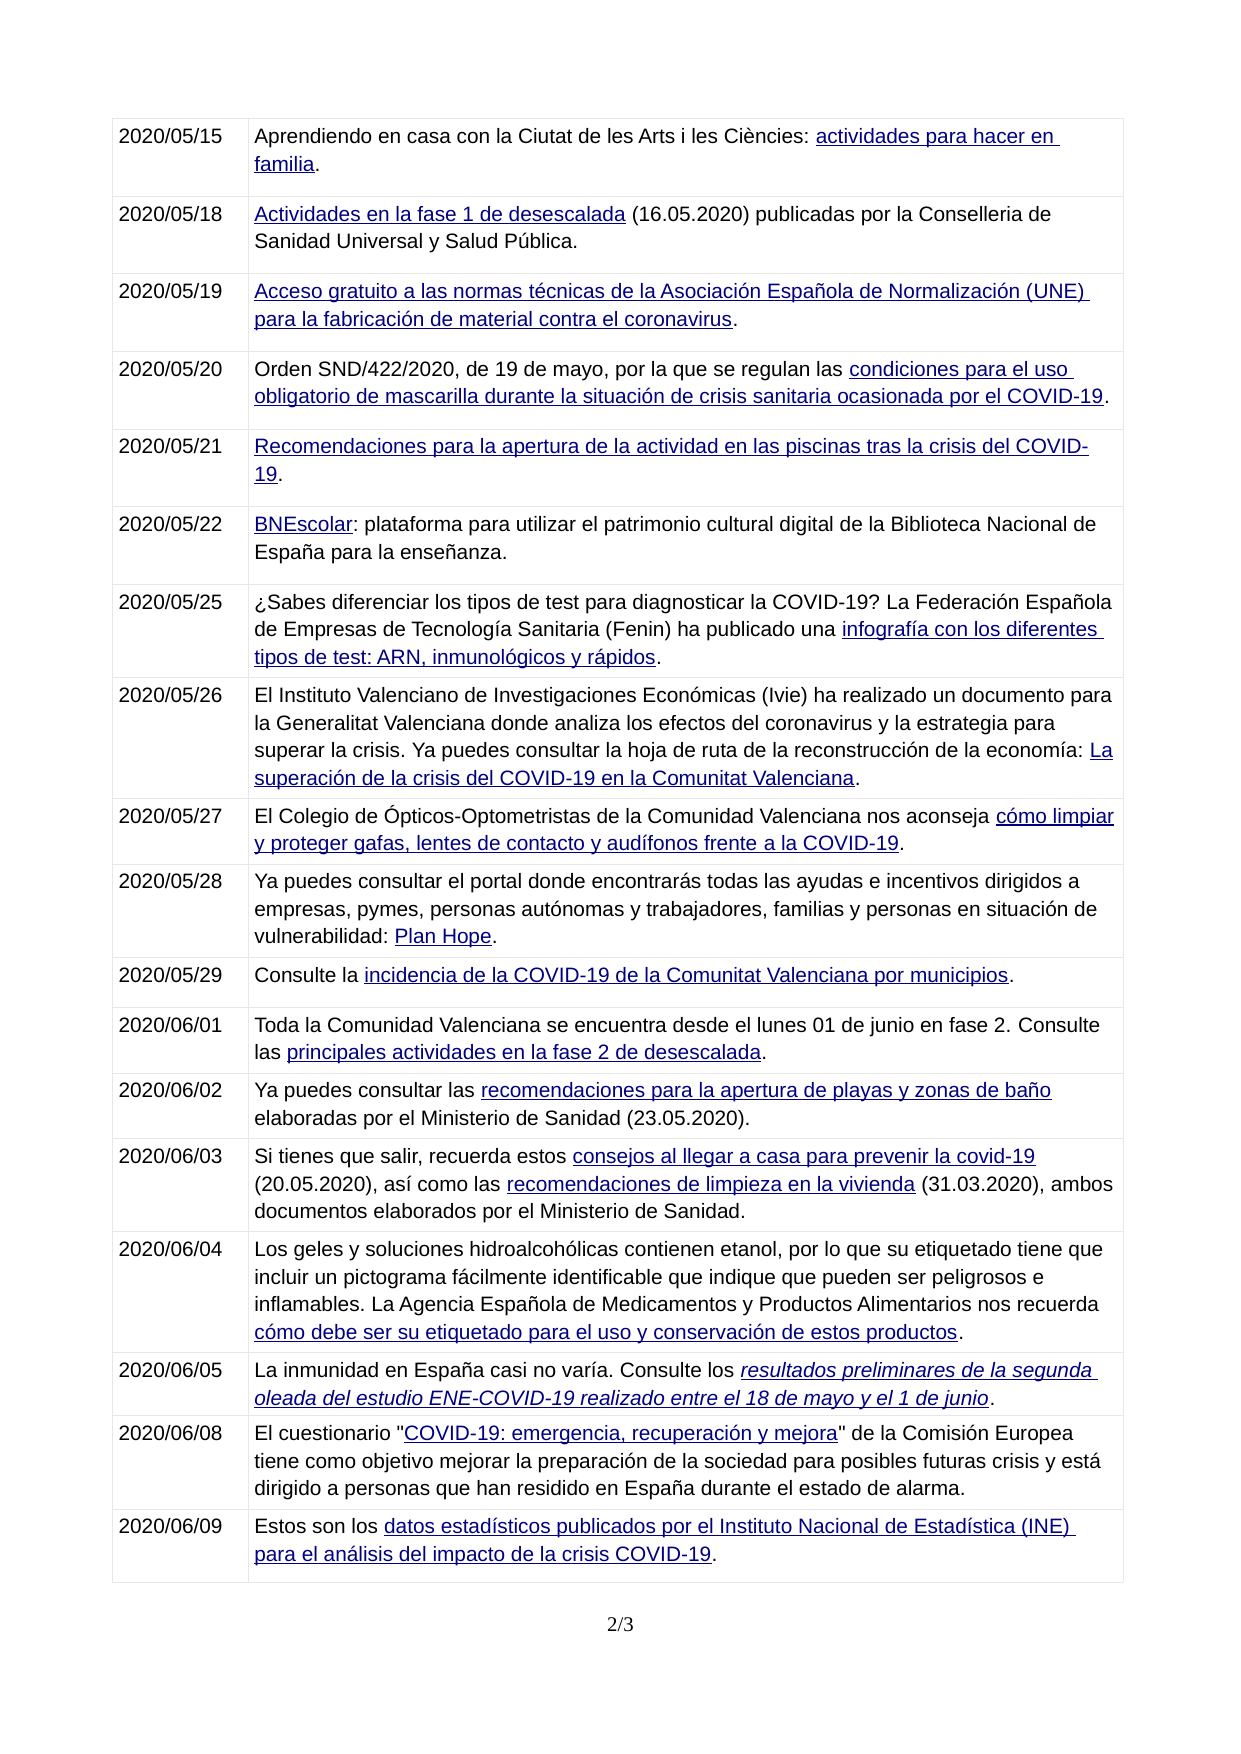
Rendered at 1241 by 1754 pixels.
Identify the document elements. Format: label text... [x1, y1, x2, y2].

table_cell Ya puedes consultar las recomendaciones para la apertura de playas y zonas de baño elaboradas por el Ministerio de Sanidad (23.05.2020). [249, 1074, 1123, 1138]
table_cell 2020/05/22 [113, 507, 248, 584]
table_cell ¿Sabes diferenciar los tipos de test para diagnosticar la COVID-19? La Federación Española de Empresas de Tecnología Sanitaria (Fenin) ha publicado una infografía con los diferentes tipos de test: ARN, inmunológicos y rápidos. [249, 585, 1123, 677]
table_cell 2020/06/05 [113, 1353, 248, 1415]
table_cell 2020/05/29 [113, 958, 248, 1007]
table_cell 2020/05/15 [113, 119, 248, 196]
table_cell Estos son los datos estadísticos publicados por el Instituto Nacional de Estadística (INE) para el análisis del impacto de la crisis COVID-19. [249, 1510, 1123, 1582]
table_cell 2020/06/08 [113, 1416, 248, 1508]
table_cell El Instituto Valenciano de Investigaciones Económicas (Ivie) ha realizado un documento para la Generalitat Valenciana donde analiza los efectos del coronavirus y la estrategia para superar la crisis. Ya puedes consultar la hoja de ruta de la reconstrucción de la economía: La superación de la crisis del COVID-19 en la Comunitat Valenciana. [249, 678, 1123, 798]
table_cell 2020/05/25 [113, 585, 248, 677]
table_cell Si tienes que salir, recuerda estos consejos al llegar a casa para prevenir la covid-19 (20.05.2020), así como las recomendaciones de limpieza en la vivienda (31.03.2020), ambos documentos elaborados por el Ministerio de Sanidad. [249, 1139, 1123, 1231]
table_cell 2020/05/27 [113, 799, 248, 863]
table_cell Acceso gratuito a las normas técnicas de la Asociación Española de Normalización (UNE) para la fabricación de material contra el coronavirus. [249, 274, 1123, 351]
table_cell Ya puedes consultar el portal donde encontrarás todas las ayudas e incentivos dirigidos a empresas, pymes, personas autónomas y trabajadores, familias y personas en situación de vulnerabilidad: Plan Hope. [249, 865, 1123, 957]
table_cell 2020/06/04 [113, 1232, 248, 1352]
table_cell 2020/05/19 [113, 274, 248, 351]
table_cell 2020/05/28 [113, 865, 248, 957]
table_cell Recomendaciones para la apertura de la actividad en las piscinas tras la crisis del COVID-19. [249, 430, 1123, 506]
table_cell BNEscolar: plataforma para utilizar el patrimonio cultural digital de la Biblioteca Nacional de España para la enseñanza. [249, 507, 1123, 584]
table_cell Toda la Comunidad Valenciana se encuentra desde el lunes 01 de junio en fase 2. Consulte las principales actividades en la fase 2 de desescalada. [249, 1008, 1123, 1072]
table_cell Consulte la incidencia de la COVID-19 de la Comunitat Valenciana por municipios. [249, 958, 1123, 1007]
table_cell 2020/05/20 [113, 352, 248, 428]
table_cell El cuestionario "COVID-19: emergencia, recuperación y mejora" de la Comisión Europea tiene como objetivo mejorar la preparación de la sociedad para posibles futuras crisis y está dirigido a personas que han residido en España durante el estado de alarma. [249, 1416, 1123, 1508]
table_cell 2020/06/01 [113, 1008, 248, 1072]
table_cell Aprendiendo en casa con la Ciutat de les Arts i les Ciències: actividades para hacer en familia. [249, 119, 1123, 196]
table_cell 2020/06/03 [113, 1139, 248, 1231]
table_cell Actividades en la fase 1 de desescalada (16.05.2020) publicadas por la Conselleria de Sanidad Universal y Salud Pública. [249, 197, 1123, 273]
table_cell Orden SND/422/2020, de 19 de mayo, por la que se regulan las condiciones para el uso obligatorio de mascarilla durante la situación de crisis sanitaria ocasionada por el COVID-19. [249, 352, 1123, 428]
table_cell 2020/06/09 [113, 1510, 248, 1582]
table_cell 2020/06/02 [113, 1074, 248, 1138]
table_cell 2020/05/21 [113, 430, 248, 506]
table_cell 2020/05/18 [113, 197, 248, 273]
table_cell 2020/05/26 [113, 678, 248, 798]
table_cell El Colegio de Ópticos-Optometristas de la Comunidad Valenciana nos aconseja cómo limpiar y proteger gafas, lentes de contacto y audífonos frente a la COVID-19. [249, 799, 1123, 863]
table_cell La inmunidad en España casi no varía. Consulte los resultados preliminares de la segunda oleada del estudio ENE-COVID-19 realizado entre el 18 de mayo y el 1 de junio. [249, 1353, 1123, 1415]
table_cell Los geles y soluciones hidroalcohólicas contienen etanol, por lo que su etiquetado tiene que incluir un pictograma fácilmente identificable que indique que pueden ser peligrosos e inflamables. La Agencia Española de Medicamentos y Productos Alimentarios nos recuerda cómo debe ser su etiquetado para el uso y conservación de estos productos. [249, 1232, 1123, 1352]
